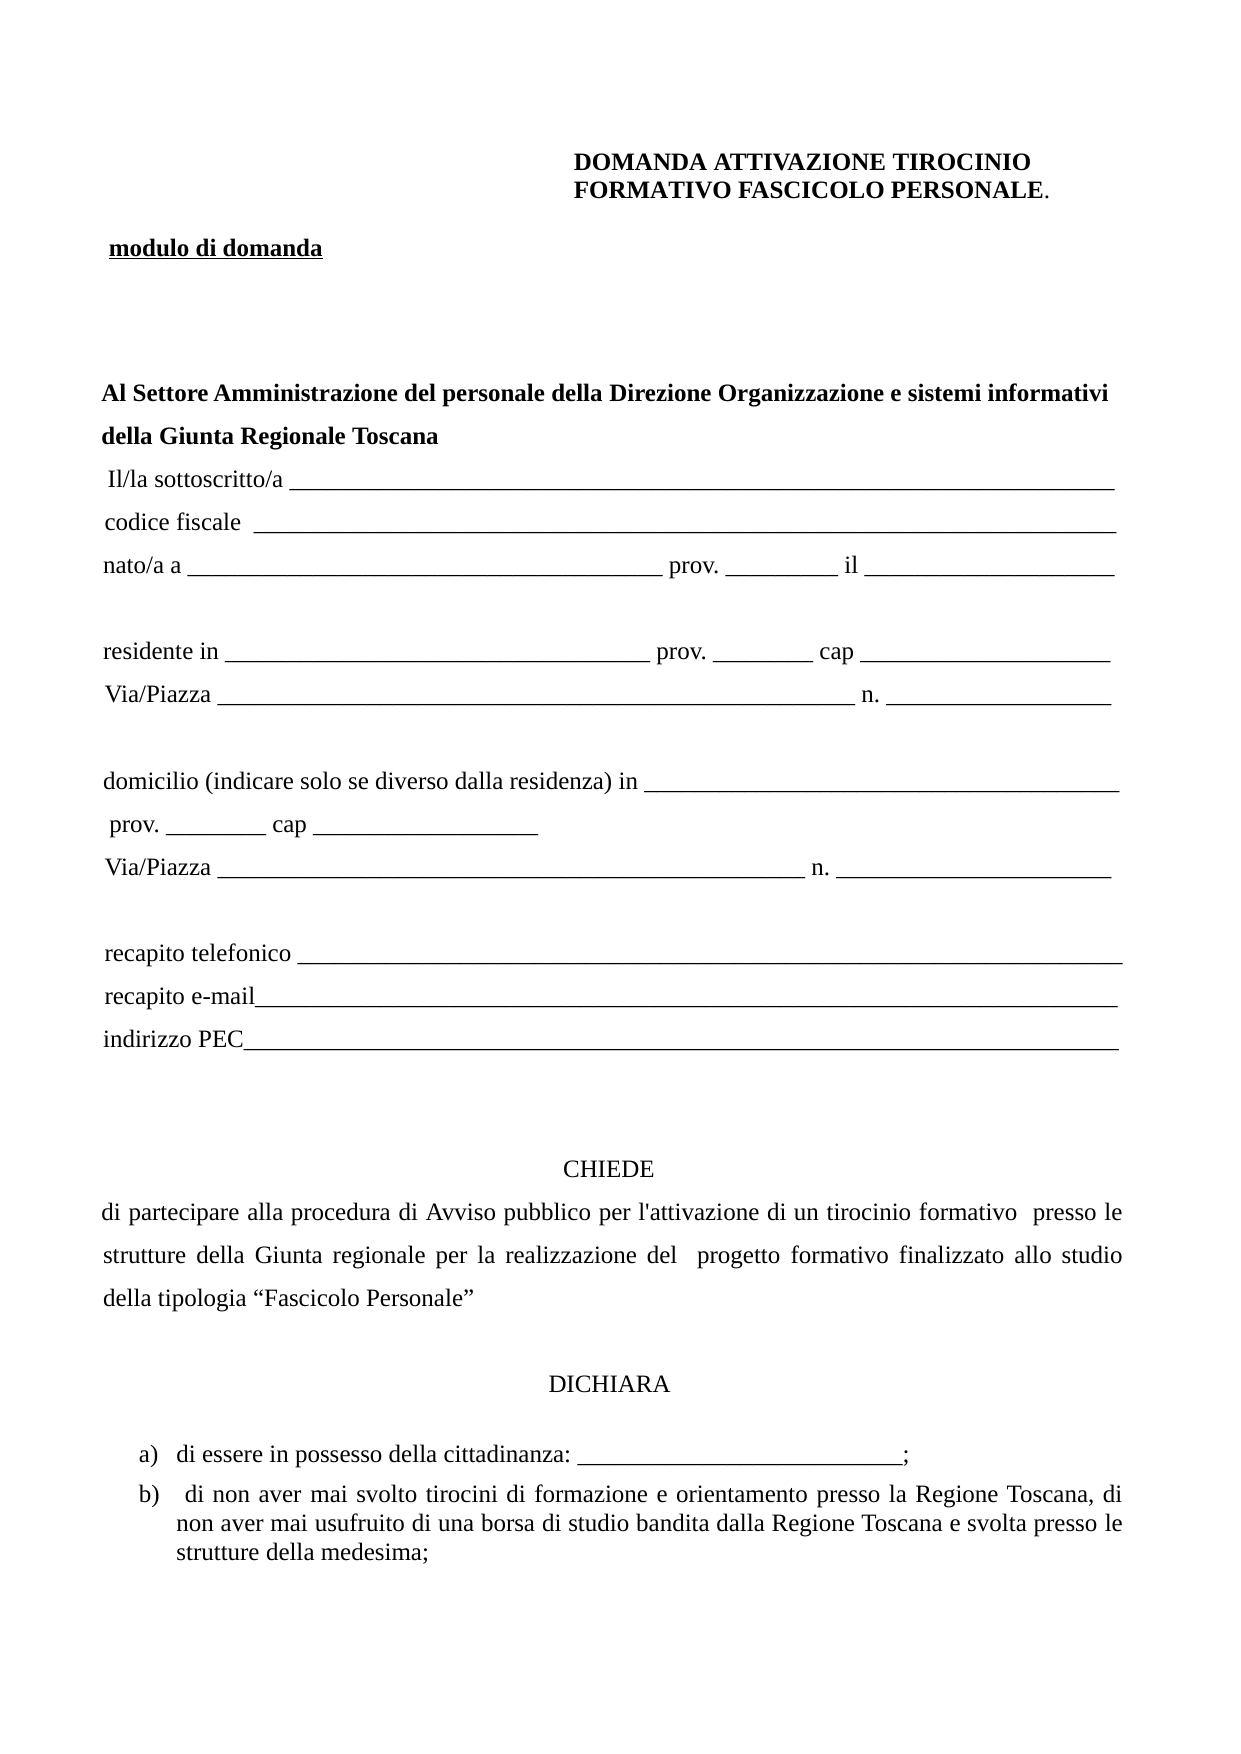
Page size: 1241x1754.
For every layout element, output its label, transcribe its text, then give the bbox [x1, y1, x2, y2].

text nato/a a ______________________________________ prov. _________ il ____________________ [103, 550, 1122, 579]
table_header DOMANDA ATTIVAZIONE TIROCINIO FORMATIVO FASCICOLO PERSONALE. [566, 118, 1104, 262]
text prov. ________ cap __________________ [103, 809, 1122, 838]
text DICHIARA [101, 1369, 1122, 1398]
text codice fiscale _____________________________________________________________________ [103, 507, 1122, 536]
text domicilio (indicare solo se diverso dalla residenza) in ______________________________________ [103, 766, 1122, 794]
text residente in __________________________________ prov. ________ cap ____________________ [103, 636, 1122, 665]
list di essere in possesso della cittadinanza: __________________________; [139, 1439, 1122, 1467]
text Via/Piazza _______________________________________________ n. ______________________ [103, 852, 1122, 881]
text Al Settore Amministrazione del personale della Direzione Organizzazione e sistemi informativi della Giunta Regionale Toscana [101, 378, 1122, 449]
text Il/la sottoscritto/a __________________________________________________________________ [107, 464, 1122, 493]
list di non aver mai svolto tirocini di formazione e orientamento presso la Regione Toscana, di non aver mai usufruito di una borsa di studio bandita dalla Regione Toscana e svolta presso le strutture della medesima; [139, 1479, 1122, 1566]
text Via/Piazza ___________________________________________________ n. __________________ [103, 679, 1122, 708]
text indirizzo PEC______________________________________________________________________ [103, 1024, 1122, 1053]
text recapito e-mail_____________________________________________________________________ [103, 981, 1122, 1010]
text di partecipare alla procedura di Avviso pubblico per l'attivazione di un tirocinio formativo presso le strutture della Giunta regionale per la realizzazione del progetto formativo finalizzato allo studio della tipologia “Fascicolo Personale” [101, 1197, 1122, 1312]
table_header modulo di domanda [101, 118, 566, 262]
text CHIEDE [101, 1154, 1122, 1183]
text recapito telefonico __________________________________________________________________ [103, 938, 1122, 967]
